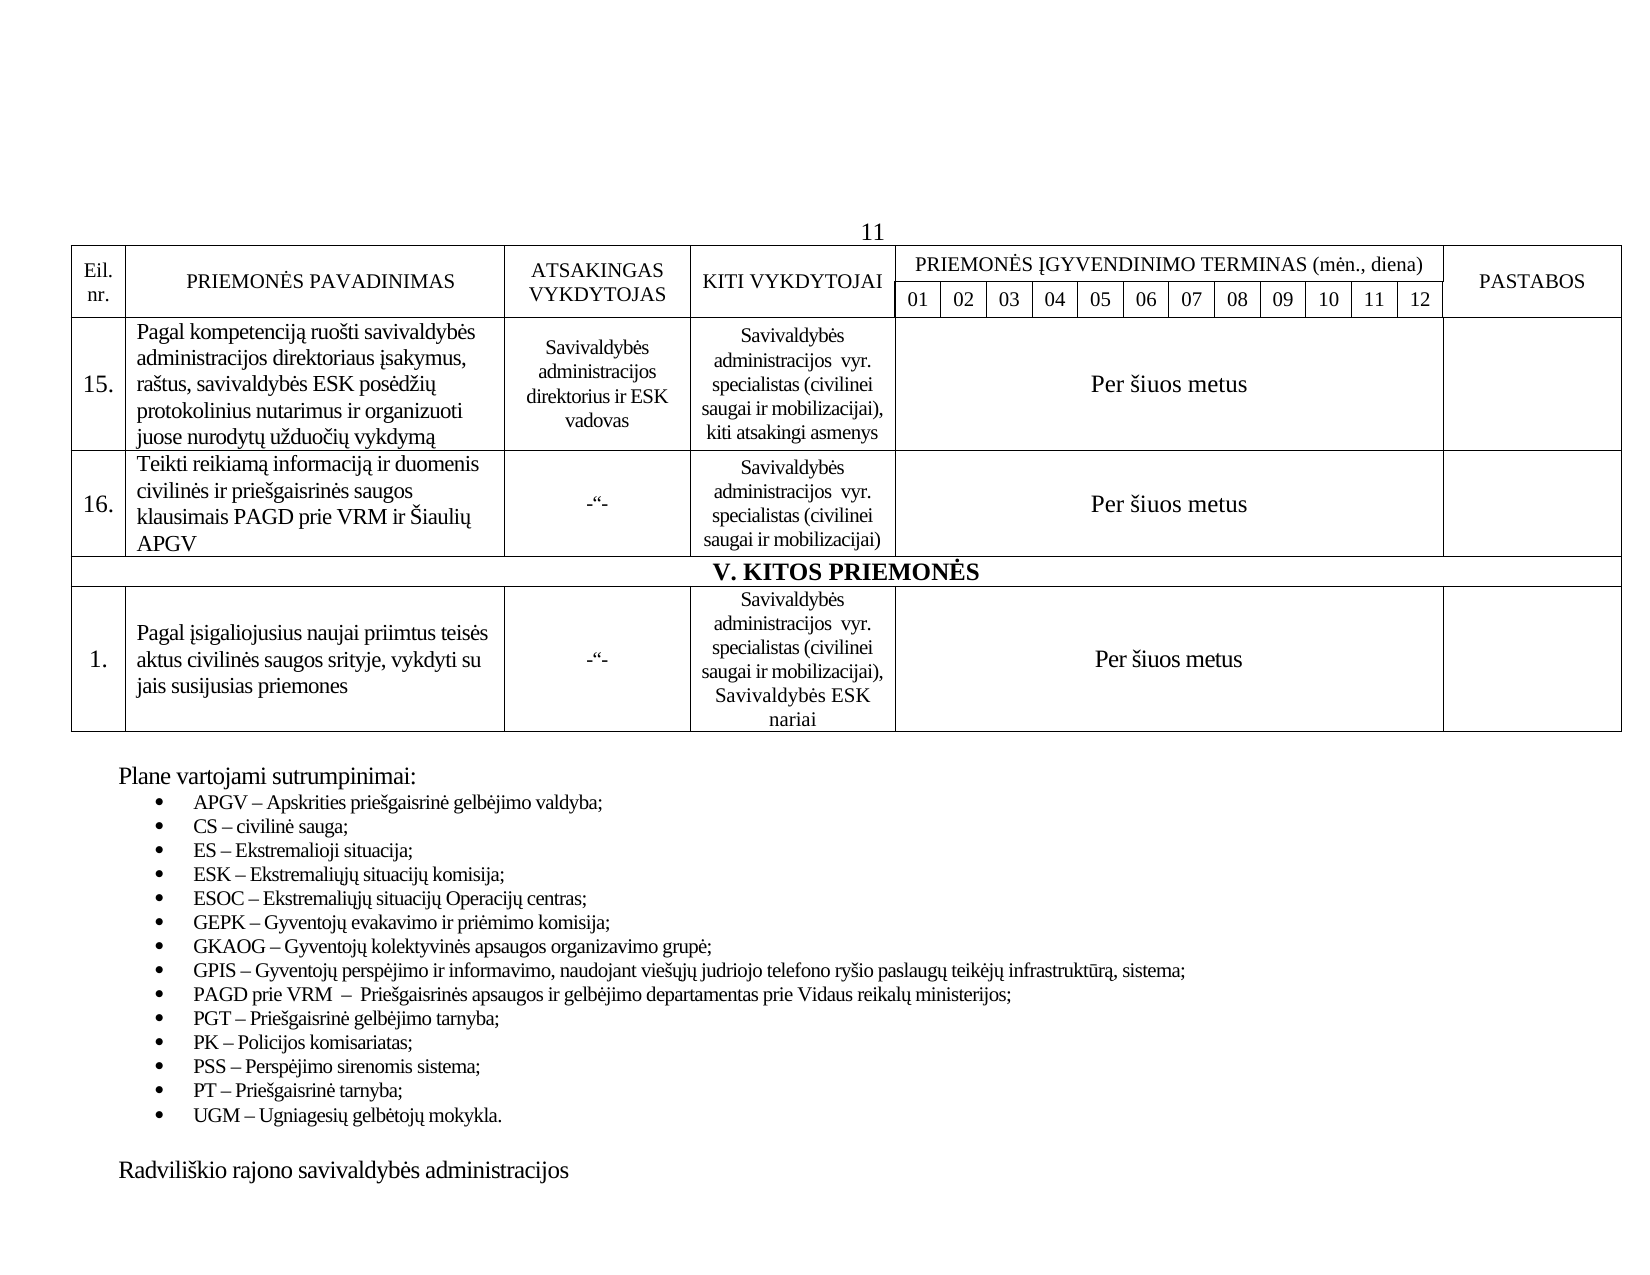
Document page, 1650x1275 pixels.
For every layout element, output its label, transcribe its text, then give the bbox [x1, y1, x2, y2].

table_cell 04 [1033, 282, 1077, 317]
text  PGT – Priešgaisrinė gelbėjimo tarnyba; [156, 1006, 1627, 1030]
table_cell Per šiuos metus [896, 318, 1443, 449]
table_cell 02 [941, 282, 986, 317]
table_cell V. KITOS PRIEMONĖS [72, 557, 1621, 586]
table_cell 1. [72, 587, 125, 731]
table_cell 08 [1215, 282, 1260, 317]
text  CS – civilinė sauga; [156, 814, 1627, 838]
text 11 [118, 217, 1627, 245]
text  GKAOG – Gyventojų kolektyvinės apsaugos organizavimo grupė; [156, 934, 1627, 958]
table_cell Per šiuos metus [896, 451, 1443, 556]
table_cell 07 [1169, 282, 1214, 317]
table_cell [1444, 318, 1621, 449]
table_cell Teikti reikiamą informaciją ir duomenis civilinės ir priešgaisrinės saugos klausimais PAGD prie VRM ir Šiaulių APGV [126, 451, 504, 556]
table_header Eil. nr. [72, 246, 125, 317]
table_cell -“- [505, 451, 690, 556]
table_cell Pagal įsigaliojusius naujai priimtus teisės aktus civilinės saugos srityje, vykdyti su jais susijusias priemones [126, 587, 504, 731]
table_cell Savivaldybės administracijos direktorius ir ESK vadovas [505, 318, 690, 449]
text  ESK – Ekstremaliųjų situacijų komisija; [156, 862, 1627, 886]
table_header ATSAKINGAS VYKDYTOJAS [505, 246, 690, 317]
text  ES – Ekstremalioji situacija; [156, 838, 1627, 862]
table_cell -“- [505, 587, 690, 731]
table_cell Savivaldybės administracijos vyr. specialistas (civilinei saugai ir mobilizacijai) [691, 451, 895, 556]
table_cell 05 [1078, 282, 1123, 317]
text  PT – Priešgaisrinė tarnyba; [156, 1078, 1627, 1102]
table_cell Savivaldybės administracijos vyr. specialistas (civilinei saugai ir mobilizacijai), Savivaldybės ESK nariai [691, 587, 895, 731]
table_cell [1444, 451, 1621, 556]
text  GEPK – Gyventojų evakavimo ir priėmimo komisija; [156, 910, 1627, 934]
table_header PRIEMONĖS ĮGYVENDINIMO TERMINAS (mėn., diena) [896, 246, 1443, 281]
table_cell Per šiuos metus [896, 587, 1443, 731]
text  PK – Policijos komisariatas; [156, 1030, 1627, 1054]
table_cell Savivaldybės administracijos vyr. specialistas (civilinei saugai ir mobilizacijai), kiti atsakingi asmenys [691, 318, 895, 449]
table_cell 16. [72, 451, 125, 556]
text  ESOC – Ekstremaliųjų situacijų Operacijų centras; [156, 886, 1627, 910]
text  UGM – Ugniagesių gelbėtojų mokykla. [156, 1102, 1627, 1127]
table_cell 10 [1306, 282, 1351, 317]
table_cell 06 [1124, 282, 1168, 317]
table_cell 03 [987, 282, 1032, 317]
table_header KITI VYKDYTOJAI [691, 246, 895, 317]
table_cell 01 [896, 282, 940, 317]
table_cell [1444, 587, 1621, 731]
table_cell 12 [1398, 282, 1442, 317]
text  PSS – Perspėjimo sirenomis sistema; [156, 1054, 1627, 1078]
text  GPIS – Gyventojų perspėjimo ir informavimo, naudojant viešųjų judriojo telefono ryšio paslaugų teikėjų infrastruktūrą, sistema; [156, 958, 1627, 982]
table_header PASTABOS [1443, 246, 1621, 317]
table_header PRIEMONĖS PAVADINIMAS [126, 246, 504, 317]
text Radviliškio rajono savivaldybės administracijos [118, 1155, 1627, 1184]
text  PAGD prie VRM – Priešgaisrinės apsaugos ir gelbėjimo departamentas prie Vidaus reikalų ministerijos; [156, 982, 1627, 1006]
table_cell 11 [1352, 282, 1397, 317]
table_cell Pagal kompetenciją ruošti savivaldybės administracijos direktoriaus įsakymus, raštus, savivaldybės ESK posėdžių protokolinius nutarimus ir organizuoti juose nurodytų užduočių vykdymą [126, 318, 504, 449]
text Plane vartojami sutrumpinimai: [118, 761, 1627, 790]
text  APGV – Apskrities priešgaisrinė gelbėjimo valdyba; [156, 790, 1627, 814]
table_cell 15. [72, 318, 125, 449]
table_cell 09 [1261, 282, 1305, 317]
